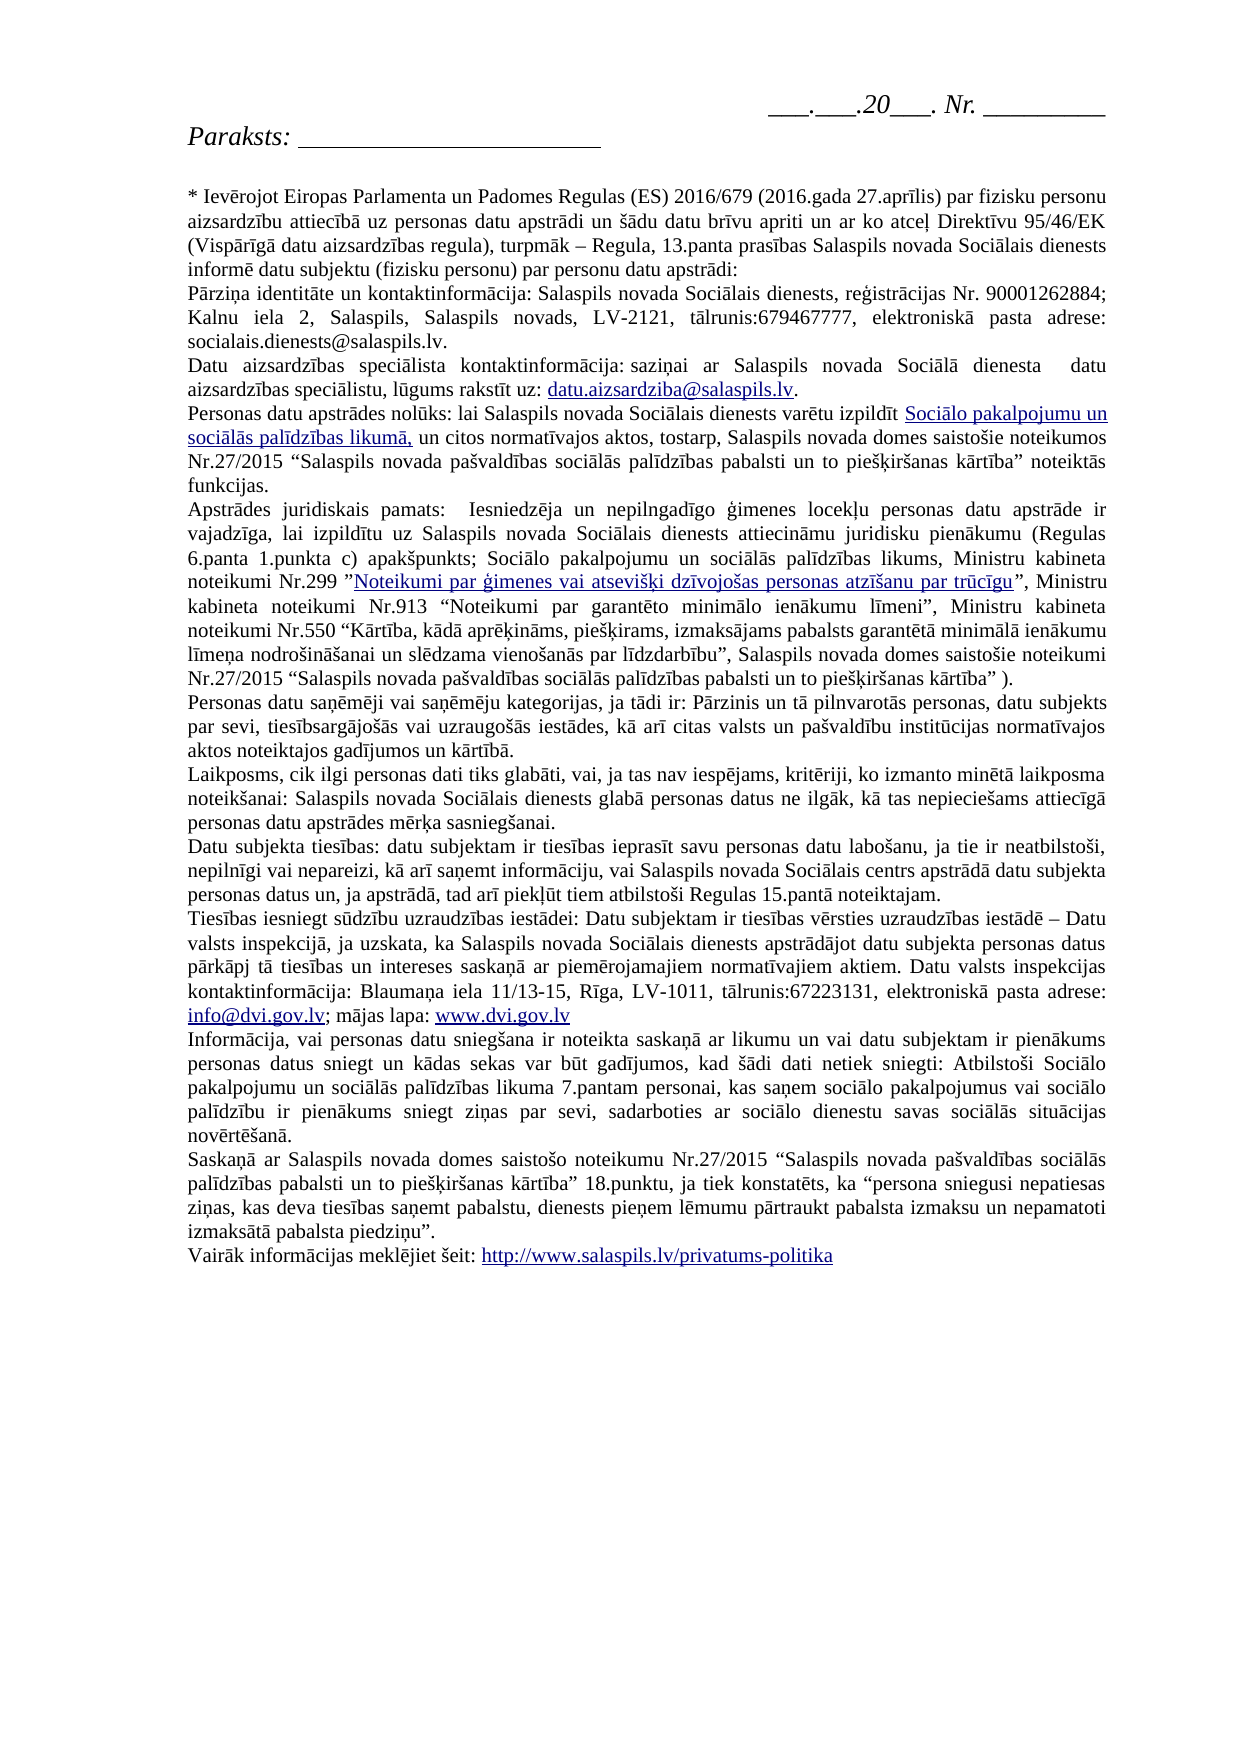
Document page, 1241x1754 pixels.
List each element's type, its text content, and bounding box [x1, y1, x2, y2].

text Personas datu apstrādes nolūks: lai Salaspils novada Sociālais dienests varētu izpildīt Sociālo pakalpojumu un sociālās palīdzības likumā, un citos normatīvajos aktos, tostarp, Salaspils novada domes saistošie noteikumos Nr.27/2015 “Salaspils novada pašvaldības sociālās palīdzības pabalsti un to piešķiršanas kārtība” noteiktās funkcijas. [187, 401, 1107, 497]
text Laikposms, cik ilgi personas dati tiks glabāti, vai, ja tas nav iespējams, kritēriji, ko izmanto minētā laikposma noteikšanai: Salaspils novada Sociālais dienests glabā personas datus ne ilgāk, kā tas nepieciešams attiecīgā personas datu apstrādes mērķa sasniegšanai. [187, 762, 1107, 834]
text Apstrādes juridiskais pamats: Iesniedzēja un nepilngadīgo ģimenes locekļu personas datu apstrāde ir vajadzīga, lai izpildītu uz Salaspils novada Sociālais dienests attiecināmu juridisku pienākumu (Regulas 6.panta 1.punkta c) apakšpunkts; Sociālo pakalpojumu un sociālās palīdzības likums, Ministru kabineta noteikumi Nr.299 ”Noteikumi par ģimenes vai atsevišķi dzīvojošas personas atzīšanu par trūcīgu”, Ministru kabineta noteikumi Nr.913 “Noteikumi par garantēto minimālo ienākumu līmeni”, Ministru kabineta noteikumi Nr.550 “Kārtība, kādā aprēķināms, piešķirams, izmaksājams pabalsts garantētā minimālā ienākumu līmeņa nodrošināšanai un slēdzama vienošanās par līdzdarbību”, Salaspils novada domes saistošie noteikumi Nr.27/2015 “Salaspils novada pašvaldības sociālās palīdzības pabalsti un to piešķiršanas kārtība” ). [187, 497, 1107, 690]
text Personas datu saņēmēji vai saņēmēju kategorijas, ja tādi ir: Pārzinis un tā pilnvarotās personas, datu subjekts par sevi, tiesībsargājošās vai uzraugošās iestādes, kā arī citas valsts un pašvaldību institūcijas normatīvajos aktos noteiktajos gadījumos un kārtībā. [187, 690, 1107, 762]
text Paraksts: [187, 120, 1108, 151]
text ___.___.20___. Nr. _________ [187, 89, 1108, 120]
text Pārziņa identitāte un kontaktinformācija: Salaspils novada Sociālais dienests, reģistrācijas Nr. 90001262884; Kalnu iela 2, Salaspils, Salaspils novads, LV-2121, tālrunis:679467777, elektroniskā pasta adrese: socialais.dienests@salaspils.lv. [187, 281, 1107, 353]
text Vairāk informācijas meklējiet šeit: http://www.salaspils.lv/privatums-politika [187, 1243, 1107, 1267]
text Tiesības iesniegt sūdzību uzraudzības iestādei: Datu subjektam ir tiesības vērsties uzraudzības iestādē – Datu valsts inspekcijā, ja uzskata, ka Salaspils novada Sociālais dienests apstrādājot datu subjekta personas datus pārkāpj tā tiesības un intereses saskaņā ar piemērojamajiem normatīvajiem aktiem. Datu valsts inspekcijas kontaktinformācija: Blaumaņa iela 11/13-15, Rīga, LV-1011, tālrunis:67223131, elektroniskā pasta adrese: info@dvi.gov.lv; mājas lapa: www.dvi.gov.lv [187, 906, 1107, 1027]
text Saskaņā ar Salaspils novada domes saistošo noteikumu Nr.27/2015 “Salaspils novada pašvaldības sociālās palīdzības pabalsti un to piešķiršanas kārtība” 18.punktu, ja tiek konstatēts, ka “persona sniegusi nepatiesas ziņas, kas deva tiesības saņemt pabalstu, dienests pieņem lēmumu pārtraukt pabalsta izmaksu un nepamatoti izmaksātā pabalsta piedziņu”. [187, 1147, 1107, 1243]
text Datu aizsardzības speciālista kontaktinformācija: saziņai ar Salaspils novada Sociālā dienesta datu aizsardzības speciālistu, lūgums rakstīt uz: datu.aizsardziba@salaspils.lv. [187, 353, 1107, 401]
text Datu subjekta tiesības: datu subjektam ir tiesības ieprasīt savu personas datu labošanu, ja tie ir neatbilstoši, nepilnīgi vai nepareizi, kā arī saņemt informāciju, vai Salaspils novada Sociālais centrs apstrādā datu subjekta personas datus un, ja apstrādā, tad arī piekļūt tiem atbilstoši Regulas 15.pantā noteiktajam. [187, 834, 1107, 906]
text Informācija, vai personas datu sniegšana ir noteikta saskaņā ar likumu un vai datu subjektam ir pienākums personas datus sniegt un kādas sekas var būt gadījumos, kad šādi dati netiek sniegti: Atbilstoši Sociālo pakalpojumu un sociālās palīdzības likuma 7.pantam personai, kas saņem sociālo pakalpojumus vai sociālo palīdzību ir pienākums sniegt ziņas par sevi, sadarboties ar sociālo dienestu savas sociālās situācijas novērtēšanā. [187, 1027, 1107, 1147]
text * Ievērojot Eiropas Parlamenta un Padomes Regulas (ES) 2016/679 (2016.gada 27.aprīlis) par fizisku personu aizsardzību attiecībā uz personas datu apstrādi un šādu datu brīvu apriti un ar ko atceļ Direktīvu 95/46/EK (Vispārīgā datu aizsardzības regula), turpmāk – Regula, 13.panta prasības Salaspils novada Sociālais dienests informē datu subjektu (fizisku personu) par personu datu apstrādi: [187, 184, 1107, 281]
